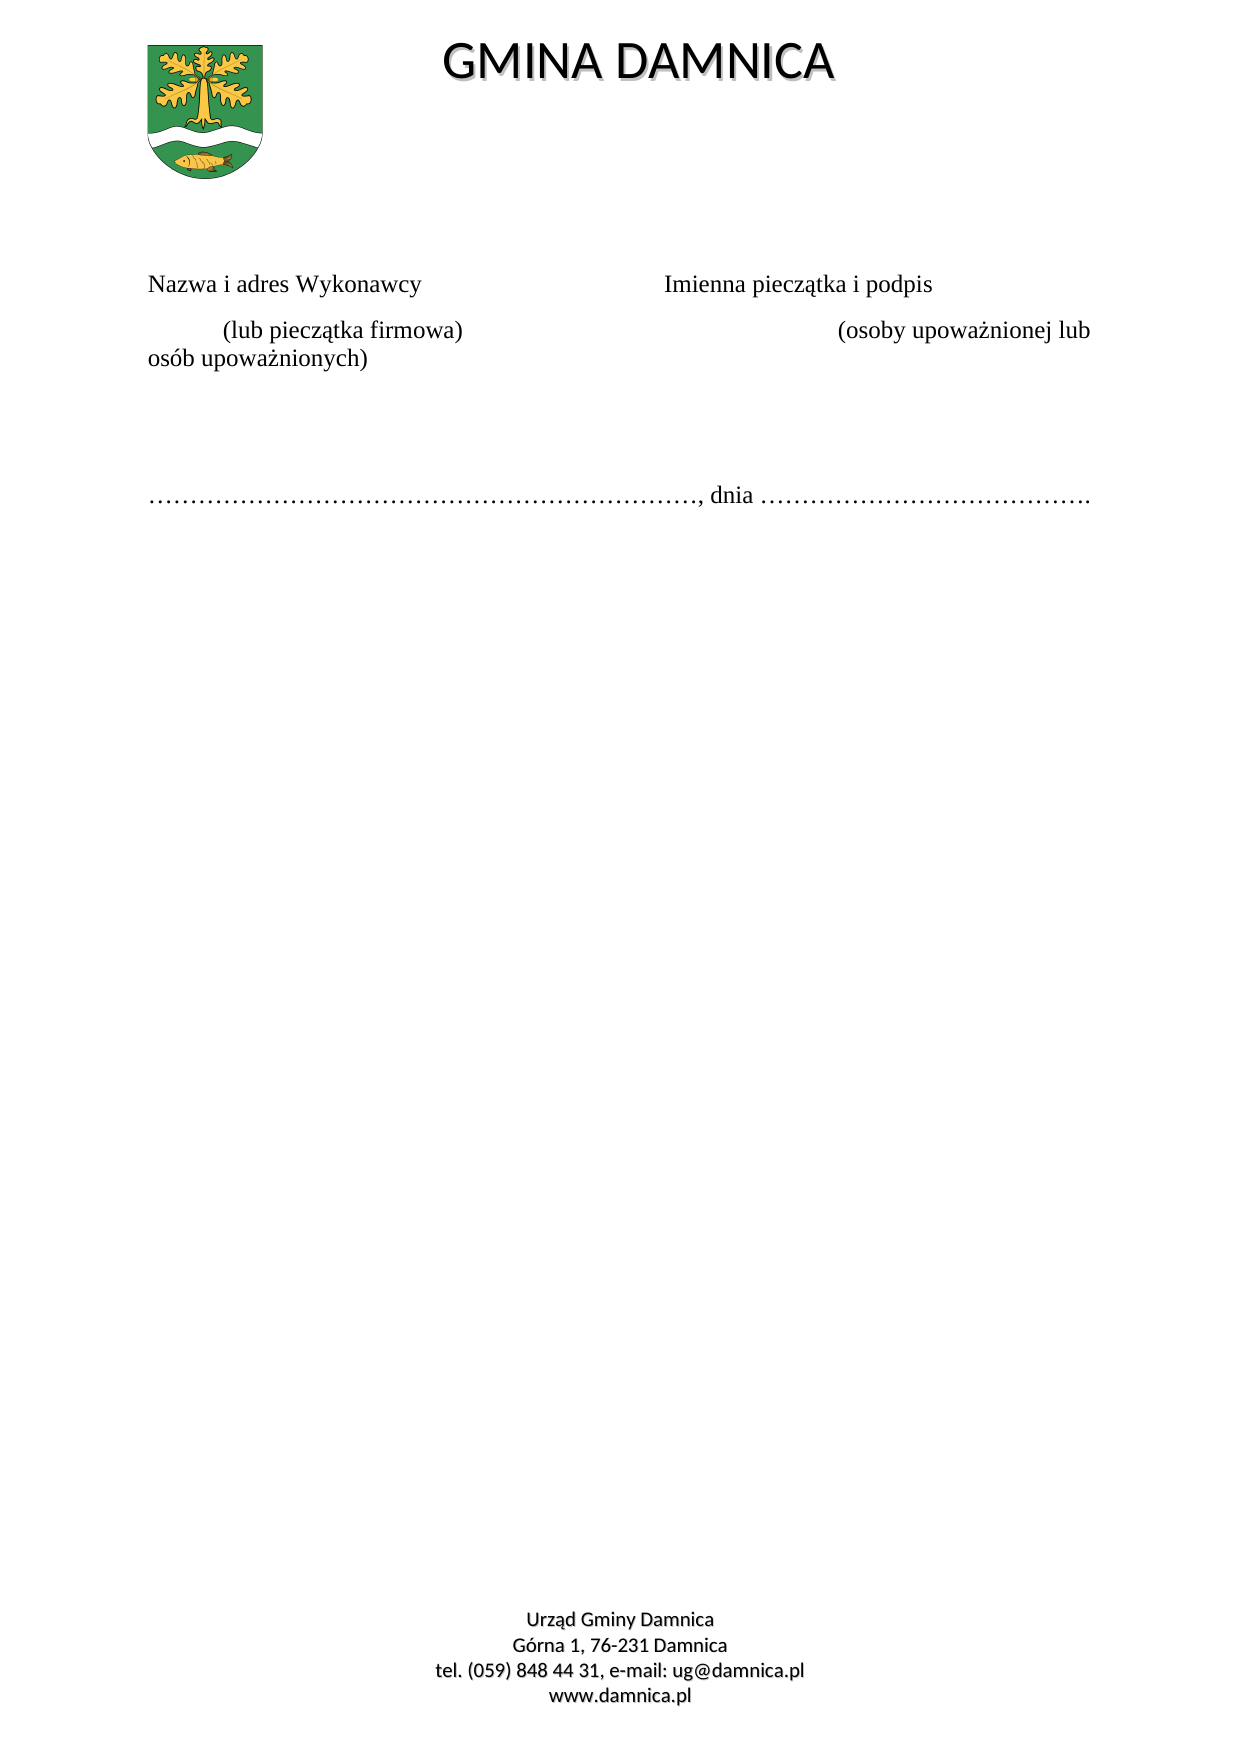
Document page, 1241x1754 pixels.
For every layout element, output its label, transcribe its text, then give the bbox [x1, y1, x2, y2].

text (lub pieczątka firmowa) (osoby upoważnionej lub osób upoważnionych) [148, 315, 1093, 372]
text Nazwa i adres Wykonawcy Imienna pieczątka i podpis [148, 269, 1093, 298]
text …………………………………………………………, dnia …………………………………. [148, 480, 1093, 508]
